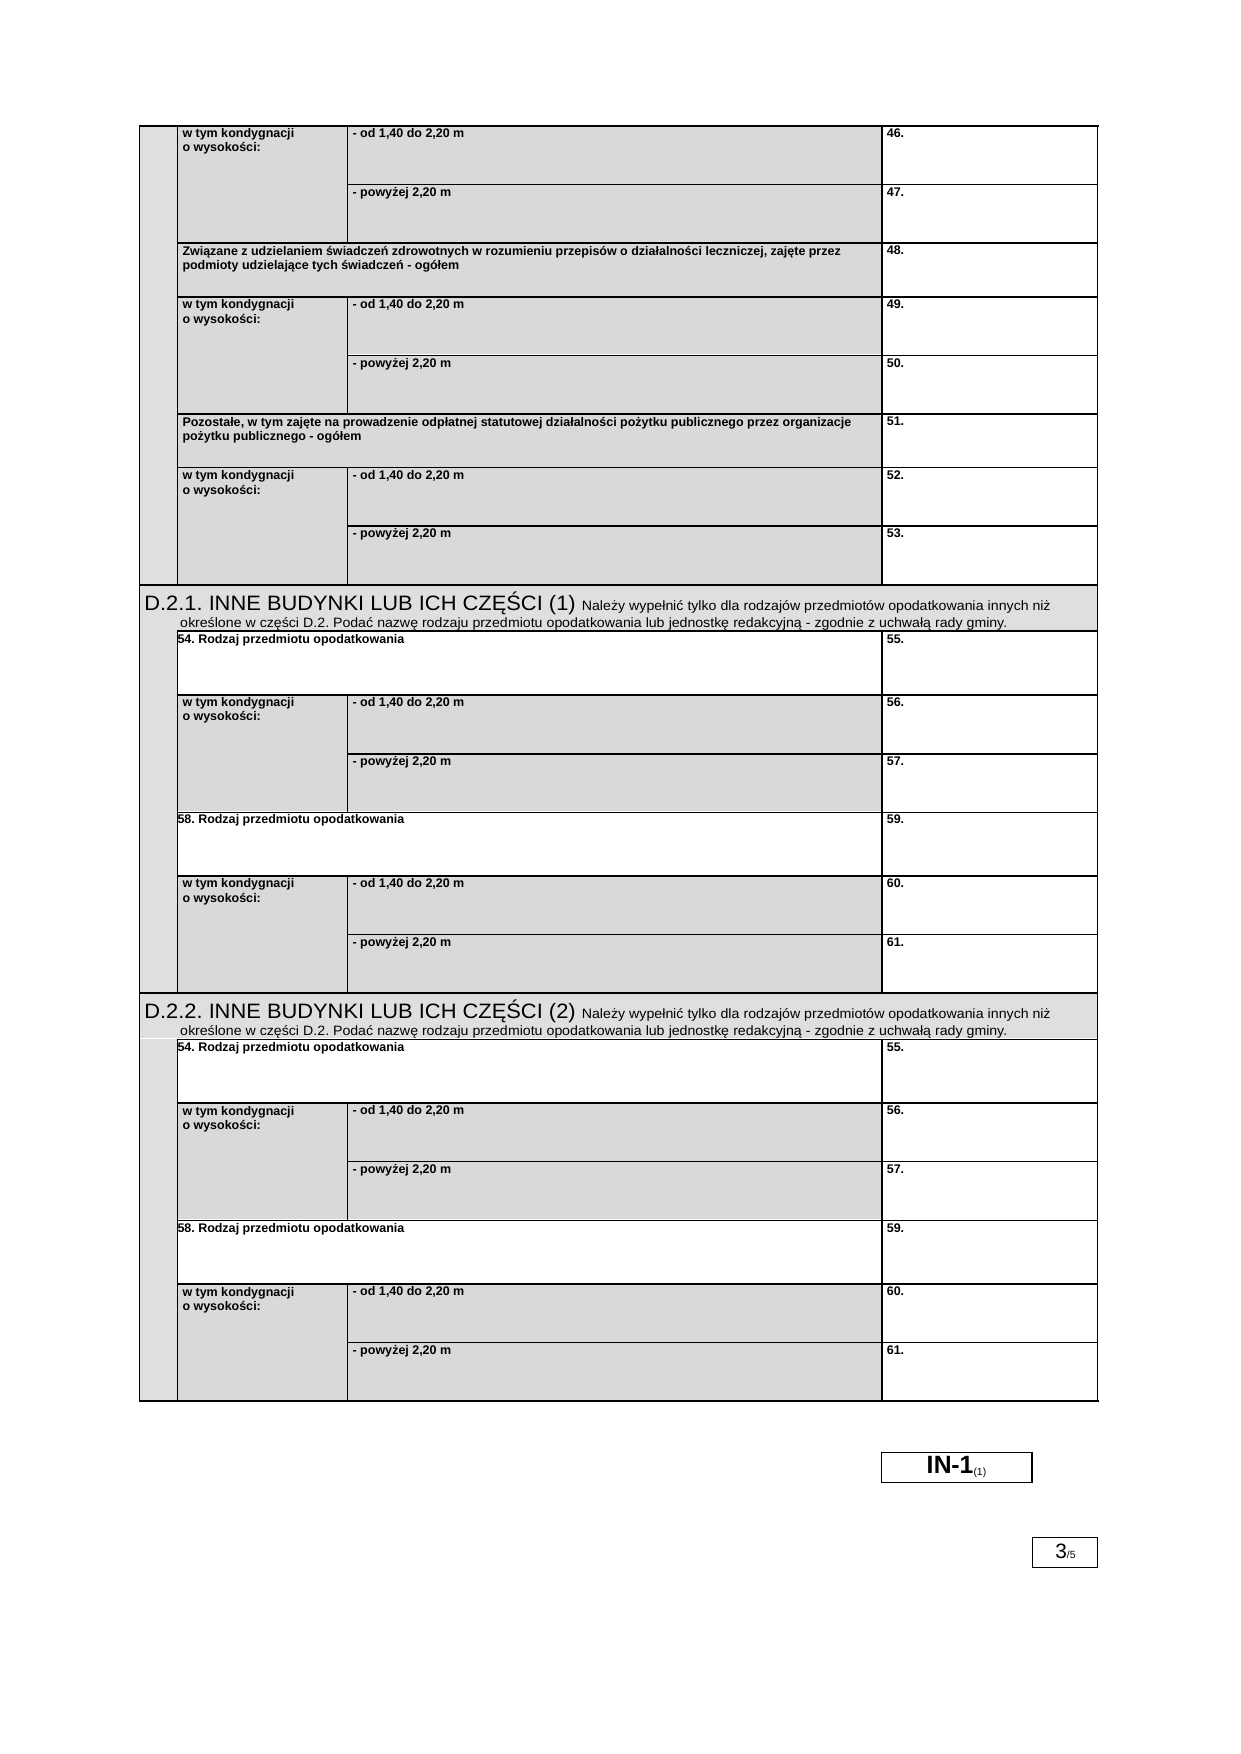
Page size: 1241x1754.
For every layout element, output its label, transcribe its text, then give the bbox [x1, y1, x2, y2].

table_cell - od 1,40 do 2,20 m [348, 1104, 881, 1161]
table_cell - powyżej 2,20 m [348, 185, 881, 242]
table_cell Pozostałe, w tym zajęte na prowadzenie odpłatnej statutowej działalności pożytku publicznego przez organizacje pożytku publicznego - ogółem [178, 415, 881, 467]
table_cell - od 1,40 do 2,20 m [348, 877, 881, 934]
table_header 46. [883, 127, 1097, 184]
table_cell D.2.2. INNE BUDYNKI LUB ICH CZĘŚCI (2) Należy wypełnić tylko dla rodzajów przedmiotów opodatkowania innych niż określone w części D.2. Podać nazwę rodzaju przedmiotu opodatkowania lub jednostkę redakcyjną - zgodnie z uchwałą rady gminy. [140, 994, 1097, 1038]
table_cell 57. [883, 1162, 1097, 1219]
table_cell - powyżej 2,20 m [348, 356, 881, 413]
table_cell 60. [883, 877, 1097, 934]
table_cell - od 1,40 do 2,20 m [348, 468, 881, 525]
table_cell w tym kondygnacji o wysokości: [178, 696, 347, 811]
table_header - od 1,40 do 2,20 m [348, 127, 881, 184]
table_header w tym kondygnacji o wysokości: [178, 127, 347, 242]
text IN-1(1) [926, 1453, 1031, 1481]
table_cell w tym kondygnacji o wysokości: [178, 468, 347, 584]
table_cell - powyżej 2,20 m [348, 527, 881, 584]
table_cell - od 1,40 do 2,20 m [348, 696, 881, 753]
table_cell - od 1,40 do 2,20 m [348, 298, 881, 354]
table_cell 60. [883, 1285, 1097, 1342]
table_cell 61. [883, 1343, 1097, 1400]
table_cell D.2.1. INNE BUDYNKI LUB ICH CZĘŚCI (1) Należy wypełnić tylko dla rodzajów przedmiotów opodatkowania innych niż określone w części D.2. Podać nazwę rodzaju przedmiotu opodatkowania lub jednostkę redakcyjną - zgodnie z uchwałą rady gminy. [140, 586, 1097, 630]
table_cell - powyżej 2,20 m [348, 1162, 881, 1219]
table_cell 49. [883, 298, 1097, 354]
table_cell 47. [883, 185, 1097, 242]
table_header [140, 127, 177, 584]
table_cell 52. [883, 468, 1097, 525]
table_cell w tym kondygnacji o wysokości: [178, 1104, 347, 1219]
text 3/5 [1053, 1538, 1077, 1562]
table_cell 55. [883, 1040, 1097, 1102]
table_cell - powyżej 2,20 m [348, 755, 881, 811]
table_cell - powyżej 2,20 m [348, 1343, 881, 1400]
table_cell 59. [883, 1221, 1097, 1283]
table_cell 51. [883, 415, 1097, 467]
table_cell 53. [883, 527, 1097, 584]
table_cell w tym kondygnacji o wysokości: [178, 298, 347, 413]
table_cell 59. [883, 813, 1097, 875]
table_cell 58. Rodzaj przedmiotu opodatkowania [178, 1221, 881, 1283]
table_cell 50. [883, 356, 1097, 413]
table_cell [140, 1039, 177, 1400]
table_cell Związane z udzielaniem świadczeń zdrowotnych w rozumieniu przepisów o działalności leczniczej, zajęte przez podmioty udzielające tych świadczeń - ogółem [178, 244, 881, 296]
table_cell 55. [883, 632, 1097, 694]
table_cell 57. [883, 755, 1097, 811]
table_cell 54. Rodzaj przedmiotu opodatkowania [178, 1040, 881, 1102]
table_cell 56. [883, 696, 1097, 753]
table_cell w tym kondygnacji o wysokości: [178, 877, 347, 992]
table_cell 56. [883, 1104, 1097, 1161]
table_cell [140, 630, 177, 992]
table_cell 54. Rodzaj przedmiotu opodatkowania [178, 632, 881, 694]
table_cell - od 1,40 do 2,20 m [348, 1285, 881, 1342]
table_cell - powyżej 2,20 m [348, 935, 881, 992]
table_cell 58. Rodzaj przedmiotu opodatkowania [178, 813, 881, 875]
table_cell 48. [883, 244, 1097, 296]
table_cell 61. [883, 935, 1097, 992]
table_cell w tym kondygnacji o wysokości: [178, 1285, 347, 1400]
